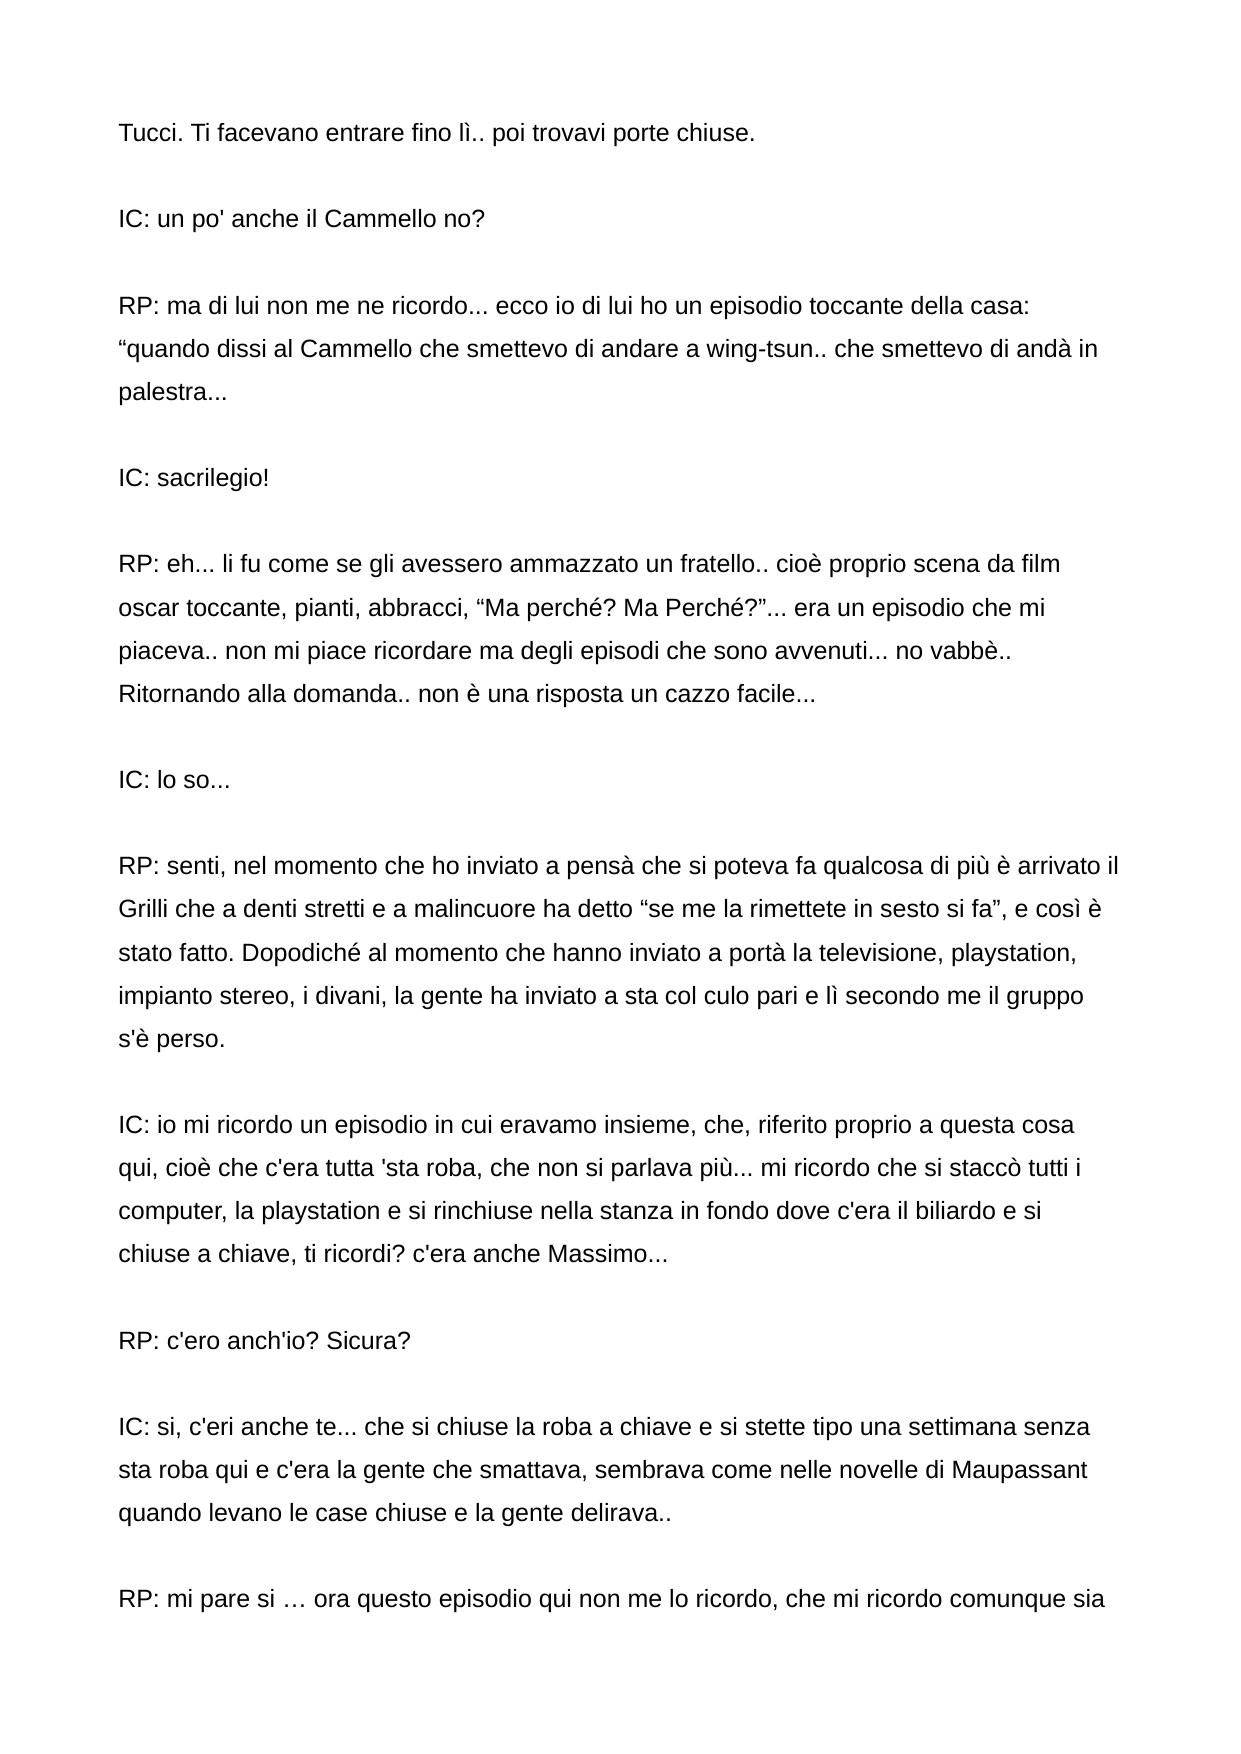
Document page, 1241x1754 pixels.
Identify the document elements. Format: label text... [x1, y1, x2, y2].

text RP: c'ero anch'io? Sicura? [118, 1326, 1122, 1354]
text RP: eh... li fu come se gli avessero ammazzato un fratello.. cioè proprio scena da film oscar toccante, pianti, abbracci, “Ma perché? Ma Perché?”... era un episodio che mi piaceva.. non mi piace ricordare ma degli episodi che sono avvenuti... no vabbè.. Ritornando alla domanda.. non è una risposta un cazzo facile... [118, 549, 1122, 707]
text RP: mi pare si … ora questo episodio qui non me lo ricordo, che mi ricordo comunque sia [118, 1584, 1122, 1613]
text RP: senti, nel momento che ho inviato a pensà che si poteva fa qualcosa di più è arrivato il Grilli che a denti stretti e a malincuore ha detto “se me la rimettete in sesto si fa”, e così è stato fatto. Dopodiché al momento che hanno inviato a portà la televisione, playstation, impianto stereo, i divani, la gente ha inviato a sta col culo pari e lì secondo me il gruppo s'è perso. [118, 851, 1122, 1052]
text IC: lo so... [118, 765, 1122, 794]
text IC: si, c'eri anche te... che si chiuse la roba a chiave e si stette tipo una settimana senza sta roba qui e c'era la gente che smattava, sembrava come nelle novelle di Maupassant quando levano le case chiuse e la gente delirava.. [118, 1412, 1122, 1527]
text IC: io mi ricordo un episodio in cui eravamo insieme, che, riferito proprio a questa cosa qui, cioè che c'era tutta 'sta roba, che non si parlava più... mi ricordo che si staccò tutti i computer, la playstation e si rinchiuse nella stanza in fondo dove c'era il biliardo e si chiuse a chiave, ti ricordi? c'era anche Massimo... [118, 1110, 1122, 1268]
text Tucci. Ti facevano entrare fino lì.. poi trovavi porte chiuse. [118, 118, 1122, 147]
text RP: ma di lui non me ne ricordo... ecco io di lui ho un episodio toccante della casa: “quando dissi al Cammello che smettevo di andare a wing-tsun.. che smettevo di andà in palestra... [118, 291, 1122, 406]
text IC: un po' anche il Cammello no? [118, 204, 1122, 233]
text IC: sacrilegio! [118, 463, 1122, 492]
